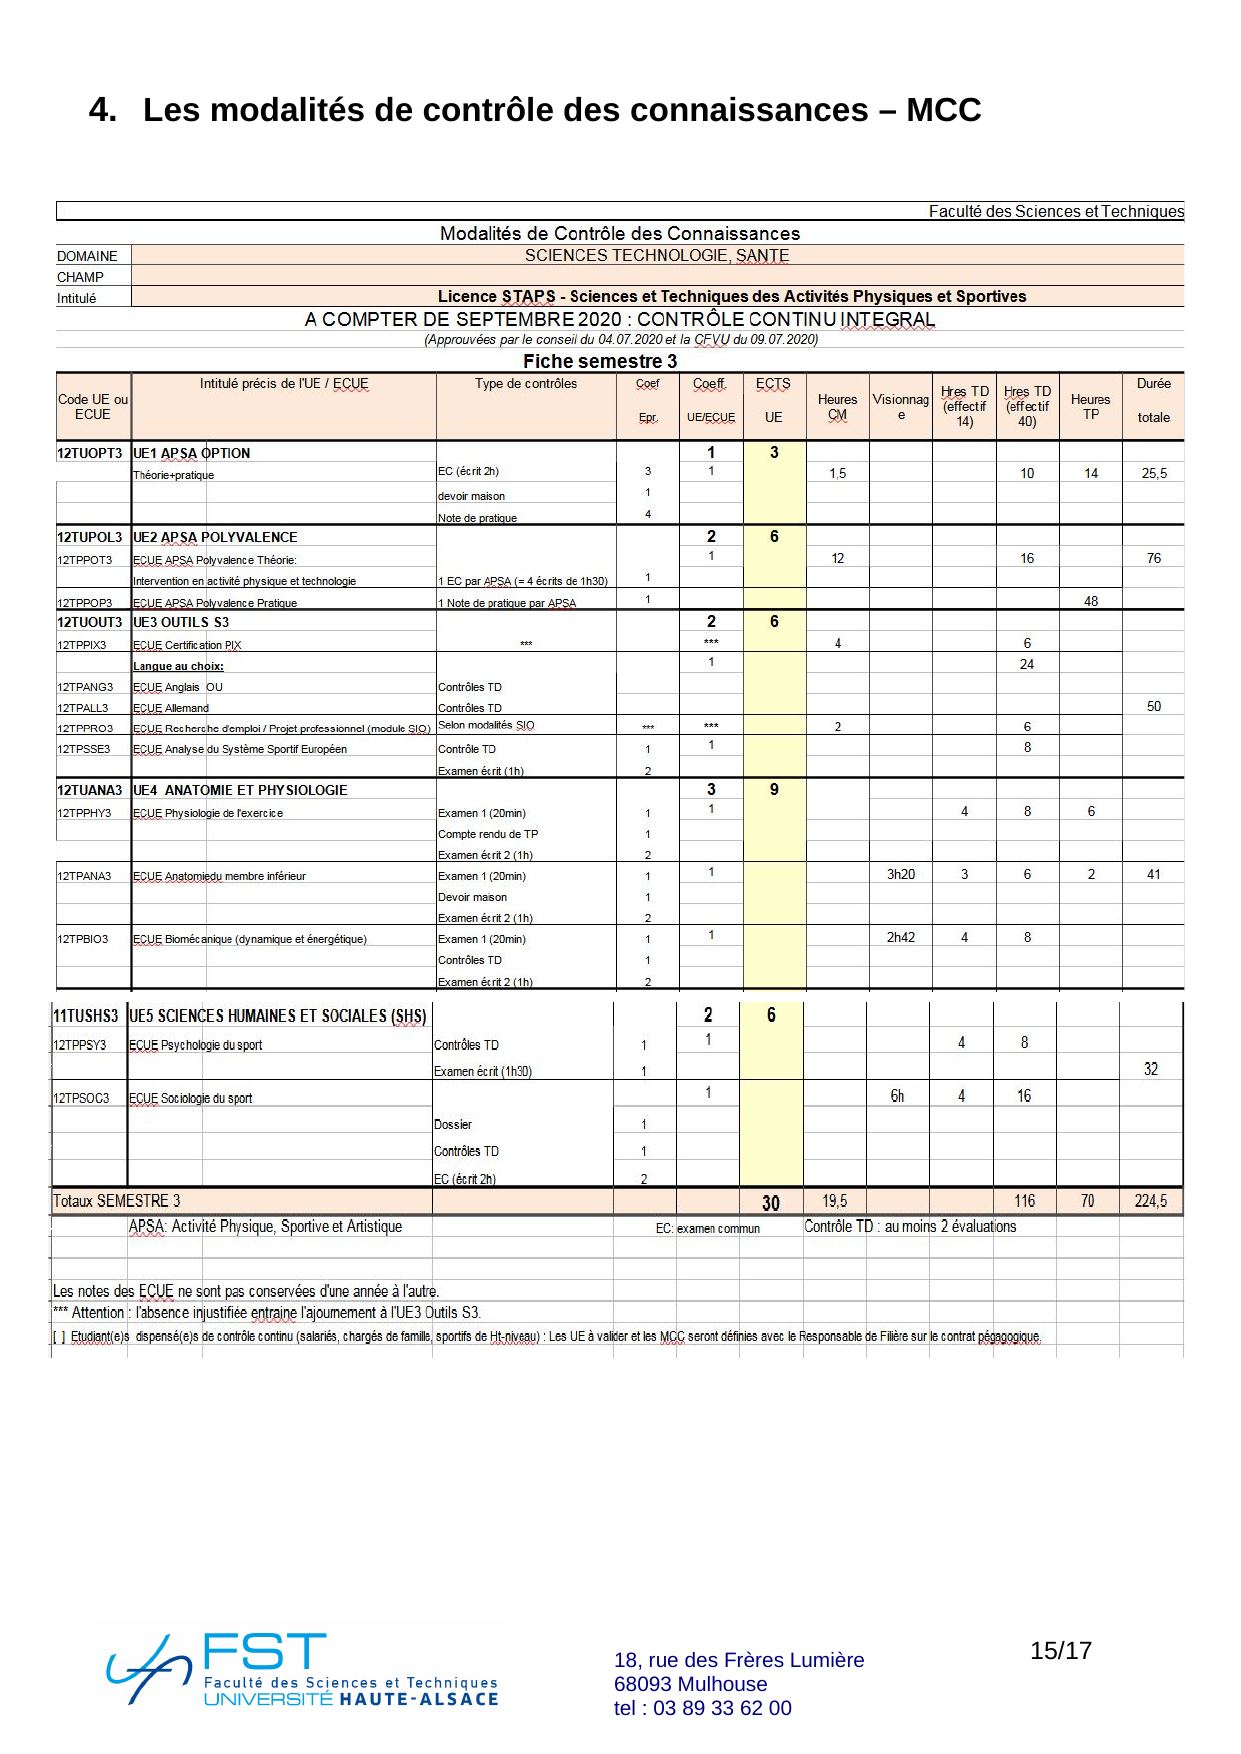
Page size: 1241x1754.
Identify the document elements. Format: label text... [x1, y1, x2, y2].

picture [48, 1002, 1185, 1358]
picture [94, 1619, 507, 1716]
picture [56, 201, 1185, 992]
subtitle Les modalités de contrôle des connaissances – MCC [88, 88, 1152, 129]
